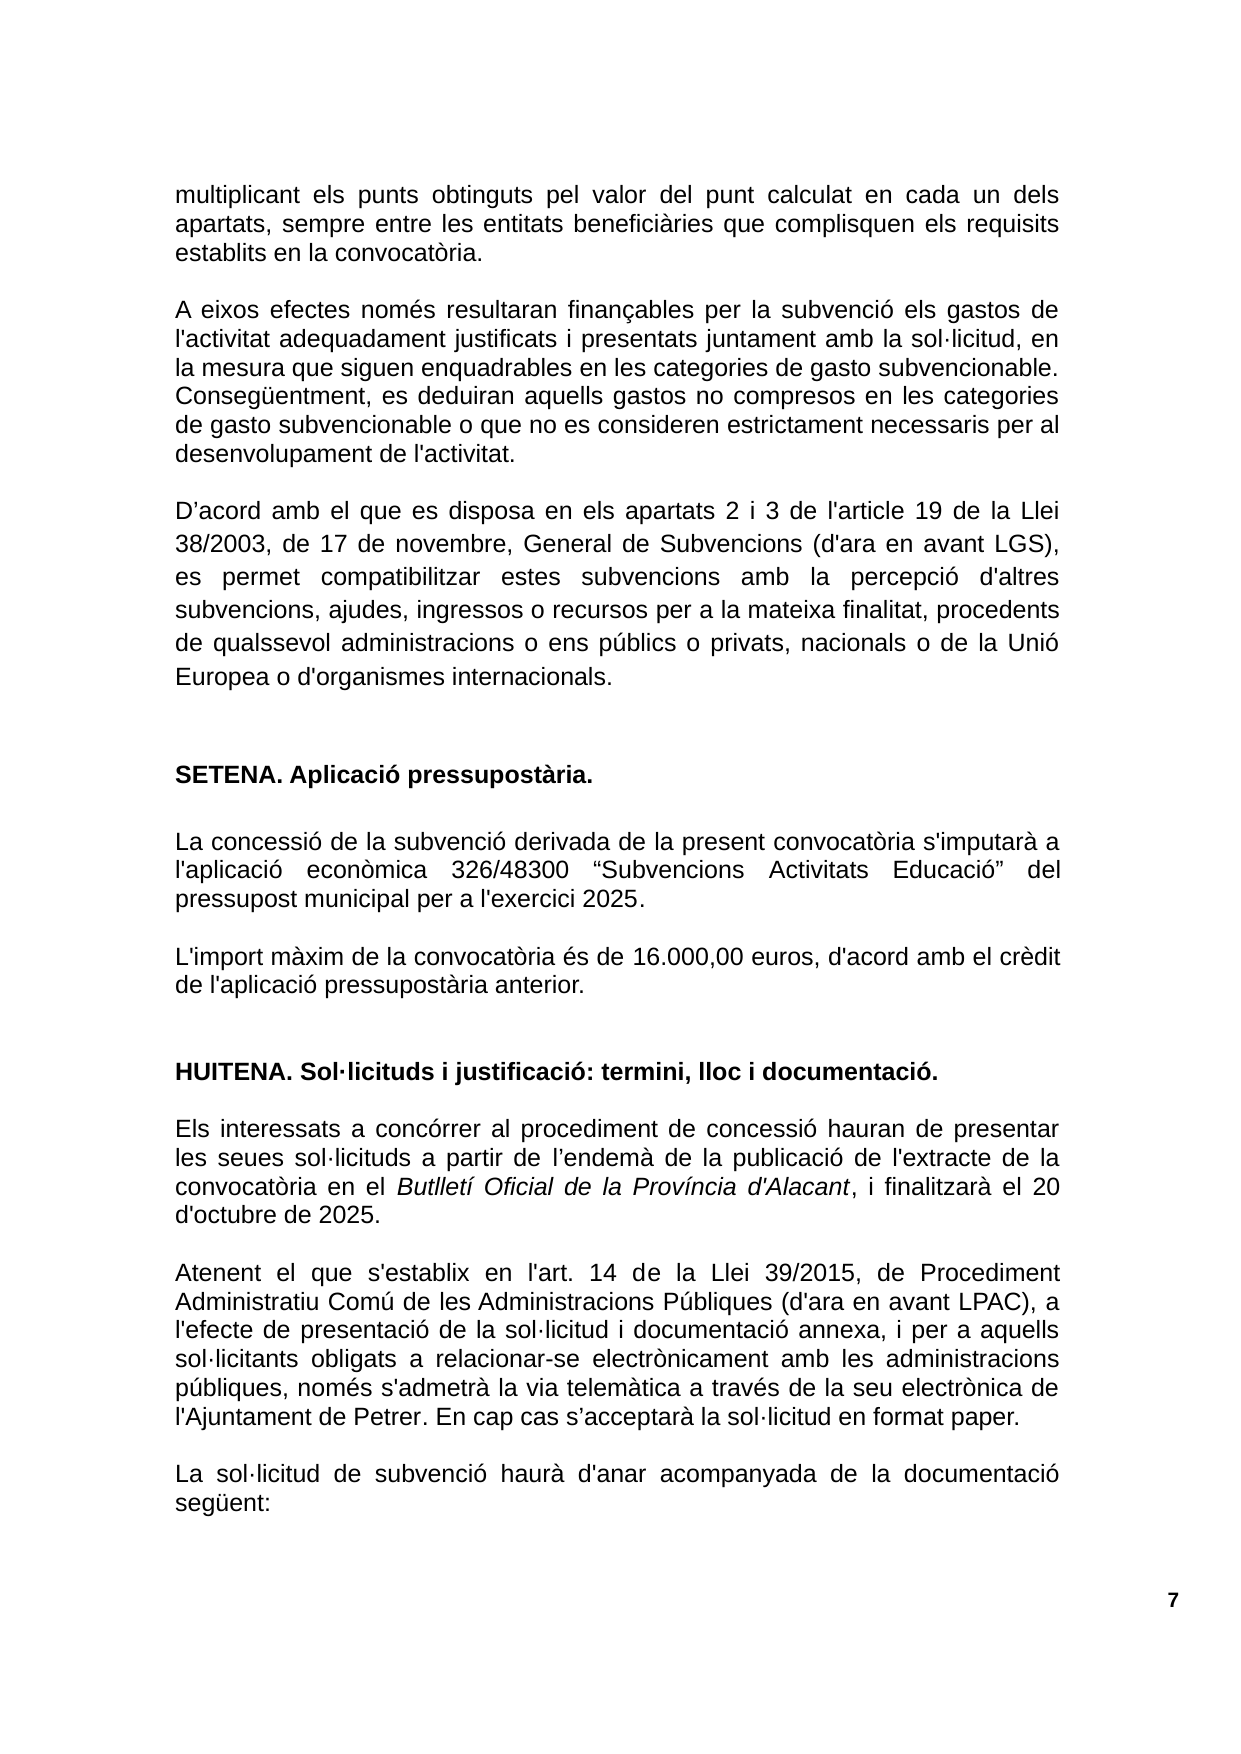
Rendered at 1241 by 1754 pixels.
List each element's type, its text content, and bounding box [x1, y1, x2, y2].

list La sol·licitud de subvenció haurà d'anar acompanyada de la documentació següent: [175, 1459, 1061, 1517]
list Els interessats a concórrer al procediment de concessió hauran de presentar les seues sol·licituds a partir de l’endemà de la publicació de l'extracte de la convocatòria en el Butlletí Oficial de la Província d'Alacant, i finalitzarà el 20 d'octubre de 2025. [175, 1114, 1061, 1229]
list La concessió de la subvenció derivada de la present convocatòria s'imputarà a l'aplicació econòmica 326/48300 “Subvencions Activitats Educació” del pressupost municipal per a l'exercici 2025. [175, 827, 1061, 913]
list Atenent el que s'establix en l'art. 14 de la Llei 39/2015, de Procediment Administratiu Comú de les Administracions Públiques (d'ara en avant LPAC), a l'efecte de presentació de la sol·licitud i documentació annexa, i per a aquells sol·licitants obligats a relacionar-se electrònicament amb les administracions públiques, només s'admetrà la via telemàtica a través de la seu electrònica de l'Ajuntament de Petrer. En cap cas s’acceptarà la sol·licitud en format paper. [175, 1258, 1061, 1430]
list A eixos efectes només resultaran finançables per la subvenció els gastos de l'activitat adequadament justificats i presentats juntament amb la sol·licitud, en la mesura que siguen enquadrables en les categories de gasto subvencionable. Consegüentment, es deduiran aquells gastos no compresos en les categories de gasto subvencionable o que no es consideren estrictament necessaris per al desenvolupament de l'activitat. [175, 295, 1061, 468]
list SETENA. Aplicació pressupostària. [175, 761, 1061, 789]
list D’acord amb el que es disposa en els apartats 2 i 3 de l'article 19 de la Llei 38/2003, de 17 de novembre, General de Subvencions (d'ara en avant LGS), es permet compatibilitzar estes subvencions amb la percepció d'altres subvencions, ajudes, ingressos o recursos per a la mateixa finalitat, procedents de qualssevol administracions o ens públics o privats, nacionals o de la Unió Europea o d'organismes internacionals. [175, 496, 1061, 690]
text HUITENA. Sol·licituds i justificació: termini, lloc i documentació. [175, 1057, 1061, 1085]
list multiplicant els punts obtinguts pel valor del punt calculat en cada un dels apartats, sempre entre les entitats beneficiàries que complisquen els requisits establits en la convocatòria. [175, 180, 1061, 266]
list L'import màxim de la convocatòria és de 16.000,00 euros, d'acord amb el crèdit de l'aplicació pressupostària anterior. [175, 942, 1061, 999]
